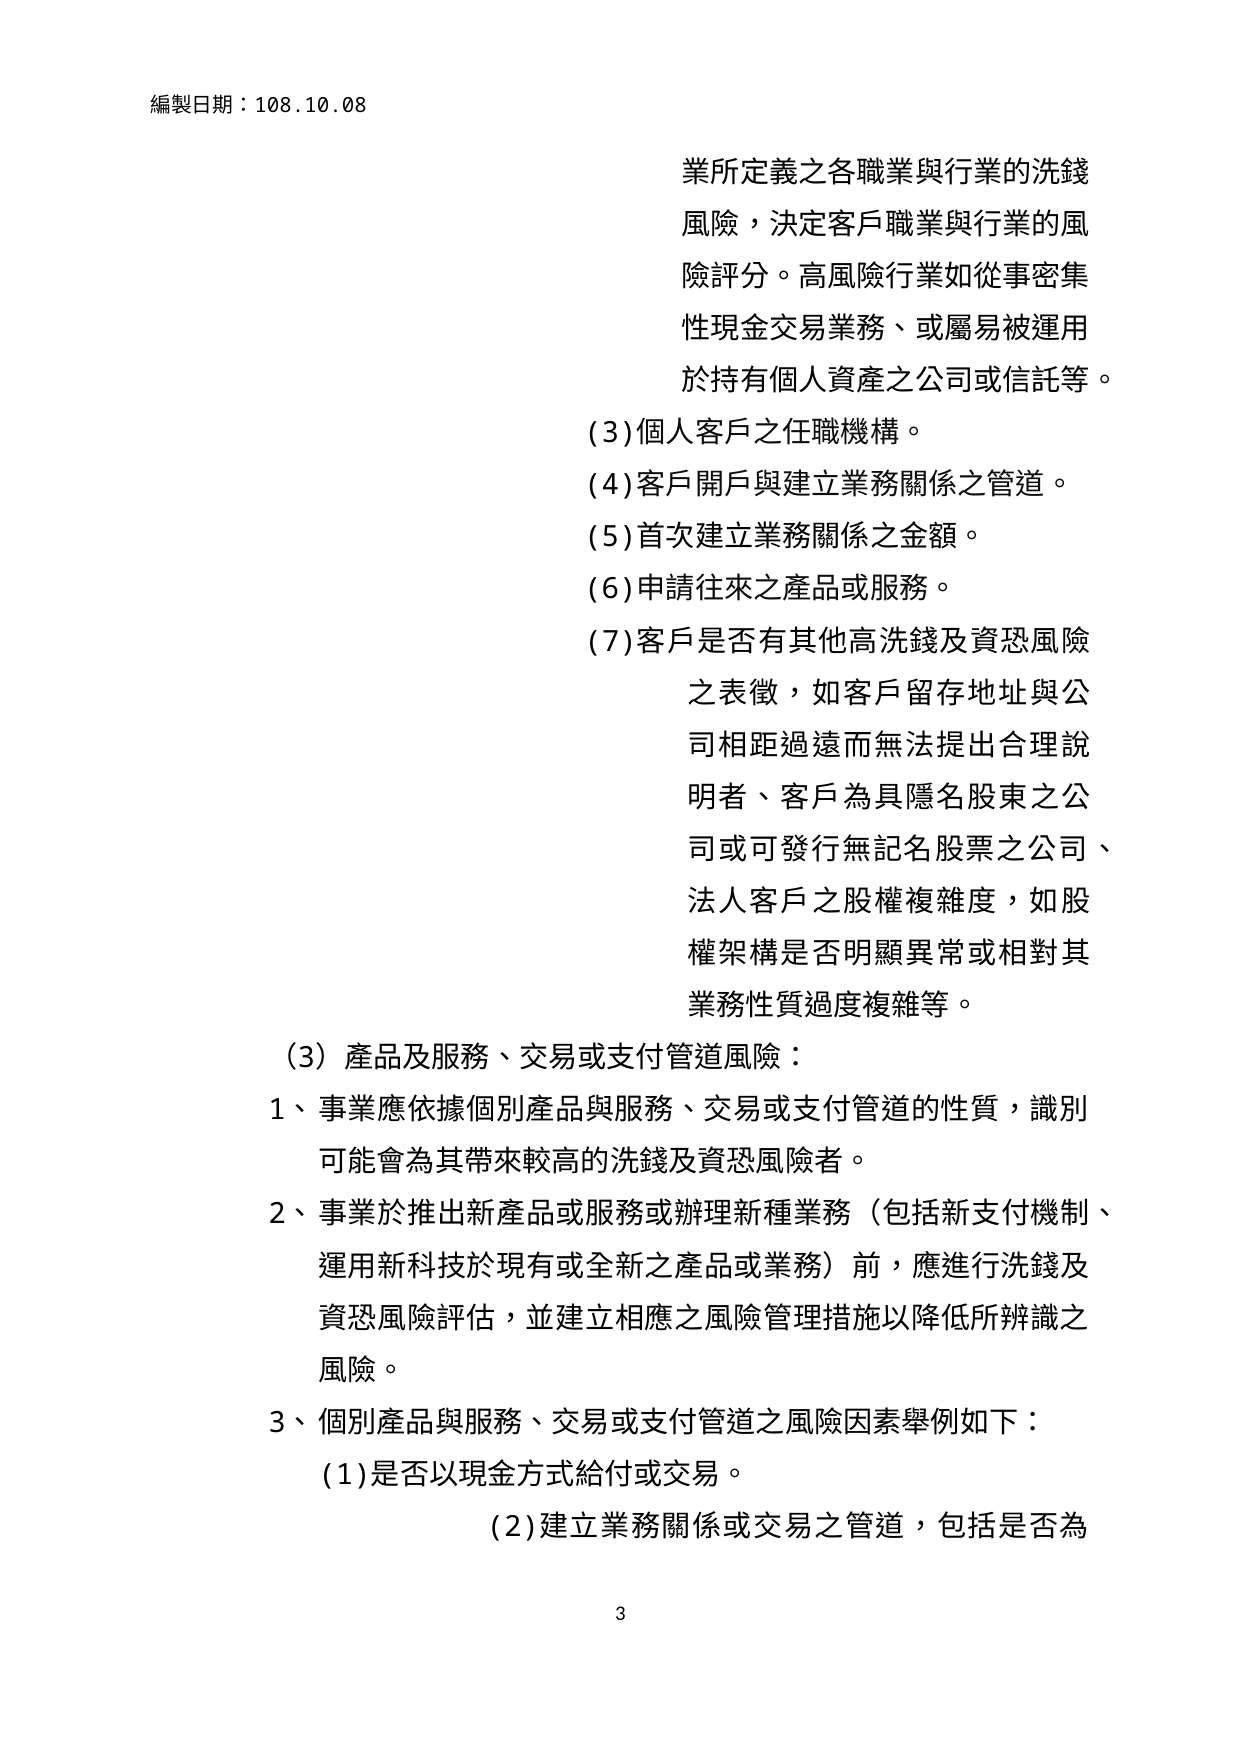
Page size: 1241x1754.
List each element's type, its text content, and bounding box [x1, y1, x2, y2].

list 產品及服務、交易或支付管道風險： [268, 1026, 1090, 1078]
list 客戶是否有其他高洗錢及資恐風險之表徵，如客戶留存地址與公司相距過遠而無法提出合理說明者、客戶為具隱名股東之公司或可發行無記名股票之公司、法人客戶之股權複雜度，如股權架構是否明顯異常或相對其業務性質過度複雜等。 [584, 609, 1090, 1026]
list 建立業務關係或交易之管道，包括是否為面對面交易及是否為新型態支付工具等。 [486, 1495, 1090, 1547]
list 申請往來之產品或服務。 [584, 557, 1090, 609]
list 客戶開戶與建立業務關係之管道。 [584, 453, 1090, 505]
list 是否以現金方式給付或交易。 [318, 1443, 1090, 1495]
list 客戶職業與行業之洗錢風險：依事業所定義之各職業與行業的洗錢風險，決定客戶職業與行業的風險評分。高風險行業如從事密集性現金交易業務、或屬易被運用於持有個人資產之公司或信託等。 [578, 141, 1090, 401]
list 個人客戶之任職機構。 [584, 401, 1090, 453]
list 事業應依據個別產品與服務、交易或支付管道的性質，識別可能會為其帶來較高的洗錢及資恐風險者。 [268, 1078, 1090, 1182]
list 事業於推出新產品或服務或辦理新種業務（包括新支付機制、運用新科技於現有或全新之產品或業務）前，應進行洗錢及資恐風險評估，並建立相應之風險管理措施以降低所辨識之風險。 [268, 1182, 1090, 1391]
list 首次建立業務關係之金額。 [584, 505, 1090, 557]
list 個別產品與服務、交易或支付管道之風險因素舉例如下： [268, 1391, 1090, 1443]
